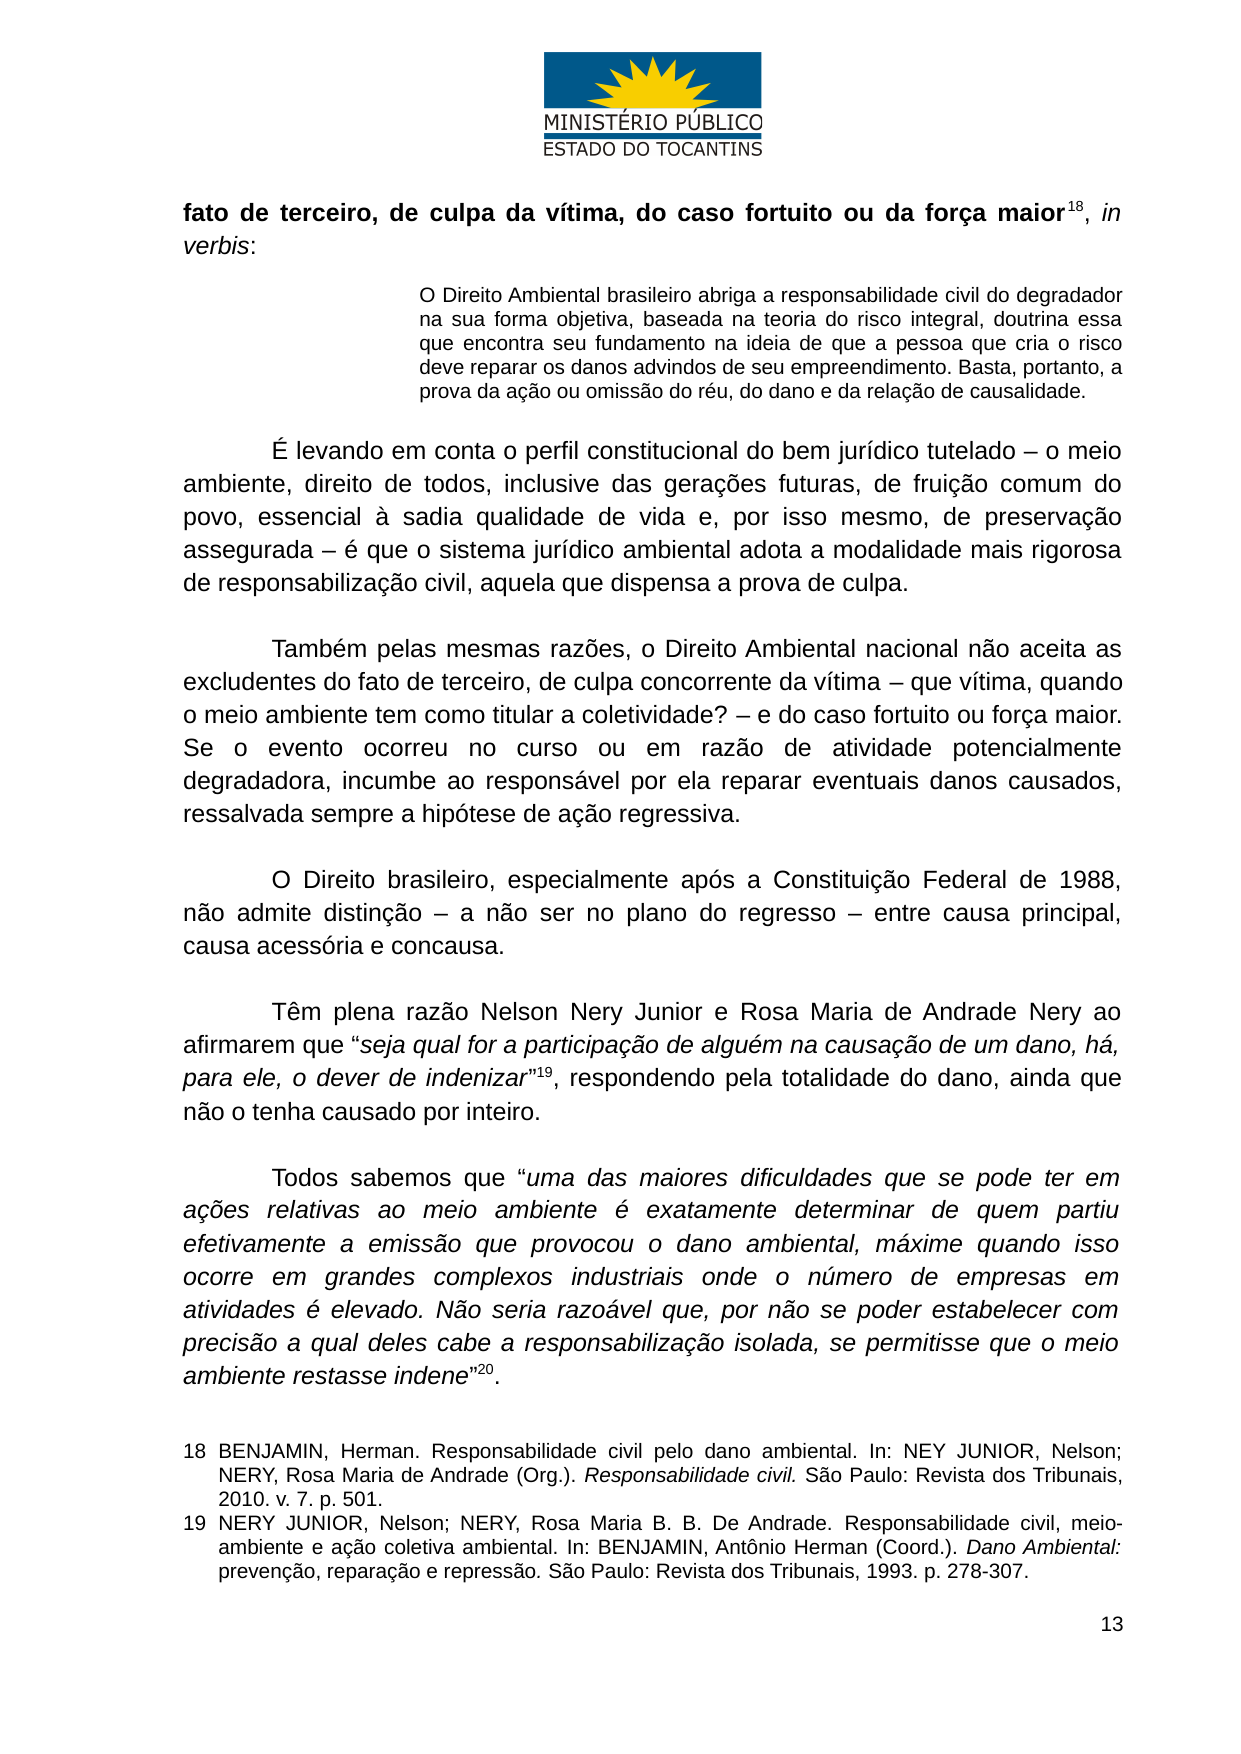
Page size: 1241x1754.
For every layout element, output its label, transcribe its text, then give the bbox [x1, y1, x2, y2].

text BENJAMIN, Herman. Responsabilidade civil pelo dano ambiental. In: NEY JUNIOR, Nelson; NERY, Rosa Maria de Andrade (Org.). Responsabilidade civil. São Paulo: Revista dos Tribunais, 2010. v. 7. p. 501. [183, 1439, 1123, 1511]
text Têm plena razão Nelson Nery Junior e Rosa Maria de Andrade Nery ao afirmarem que “seja qual for a participação de alguém na causação de um dano, há, para ele, o dever de indenizar”, respondendo pela totalidade do dano, ainda que não o tenha causado por inteiro. [183, 997, 1123, 1125]
text O Direito Ambiental brasileiro abriga a responsabilidade civil do degradador na sua forma objetiva, baseada na teoria do risco integral, doutrina essa que encontra seu fundamento na ideia de que a pessoa que cria o risco deve reparar os danos advindos de seu empreendimento. Basta, portanto, a prova da ação ou omissão do réu, do dano e da relação de causalidade. [419, 283, 1123, 403]
text fato de terceiro, de culpa da vítima, do caso fortuito ou da força maior, in verbis: [183, 198, 1123, 260]
text Também pelas mesmas razões, o Direito Ambiental nacional não aceita as excludentes do fato de terceiro, de culpa concorrente da vítima – que vítima, quando o meio ambiente tem como titular a coletividade? – e do caso fortuito ou força maior. Se o evento ocorreu no curso ou em razão de atividade potencialmente degradadora, incumbe ao responsável por ela reparar eventuais danos causados, ressalvada sempre a hipótese de ação regressiva. [183, 634, 1123, 828]
text O Direito brasileiro, especialmente após a Constituição Federal de 1988, não admite distinção – a não ser no plano do regresso – entre causa principal, causa acessória e concausa. [183, 865, 1123, 960]
text É levando em conta o perfil constitucional do bem jurídico tutelado – o meio ambiente, direito de todos, inclusive das gerações futuras, de fruição comum do povo, essencial à sadia qualidade de vida e, por isso mesmo, de preservação assegurada – é que o sistema jurídico ambiental adota a modalidade mais rigorosa de responsabilização civil, aquela que dispensa a prova de culpa. [183, 436, 1123, 597]
text NERY JUNIOR, Nelson; NERY, Rosa Maria B. B. De Andrade. Responsabilidade civil, meio-ambiente e ação coletiva ambiental. In: BENJAMIN, Antônio Herman (Coord.). Dano Ambiental: prevenção, reparação e repressão. São Paulo: Revista dos Tribunais, 1993. p. 278-307. [183, 1511, 1123, 1582]
picture [544, 52, 763, 156]
text Todos sabemos que “uma das maiores dificuldades que se pode ter em ações relativas ao meio ambiente é exatamente determinar de quem partiu efetivamente a emissão que provocou o dano ambiental, máxime quando isso ocorre em grandes complexos industriais onde o número de empresas em atividades é elevado. Não seria razoável que, por não se poder estabelecer com precisão a qual deles cabe a responsabilização isolada, se permitisse que o meio ambiente restasse indene”. [183, 1162, 1123, 1389]
